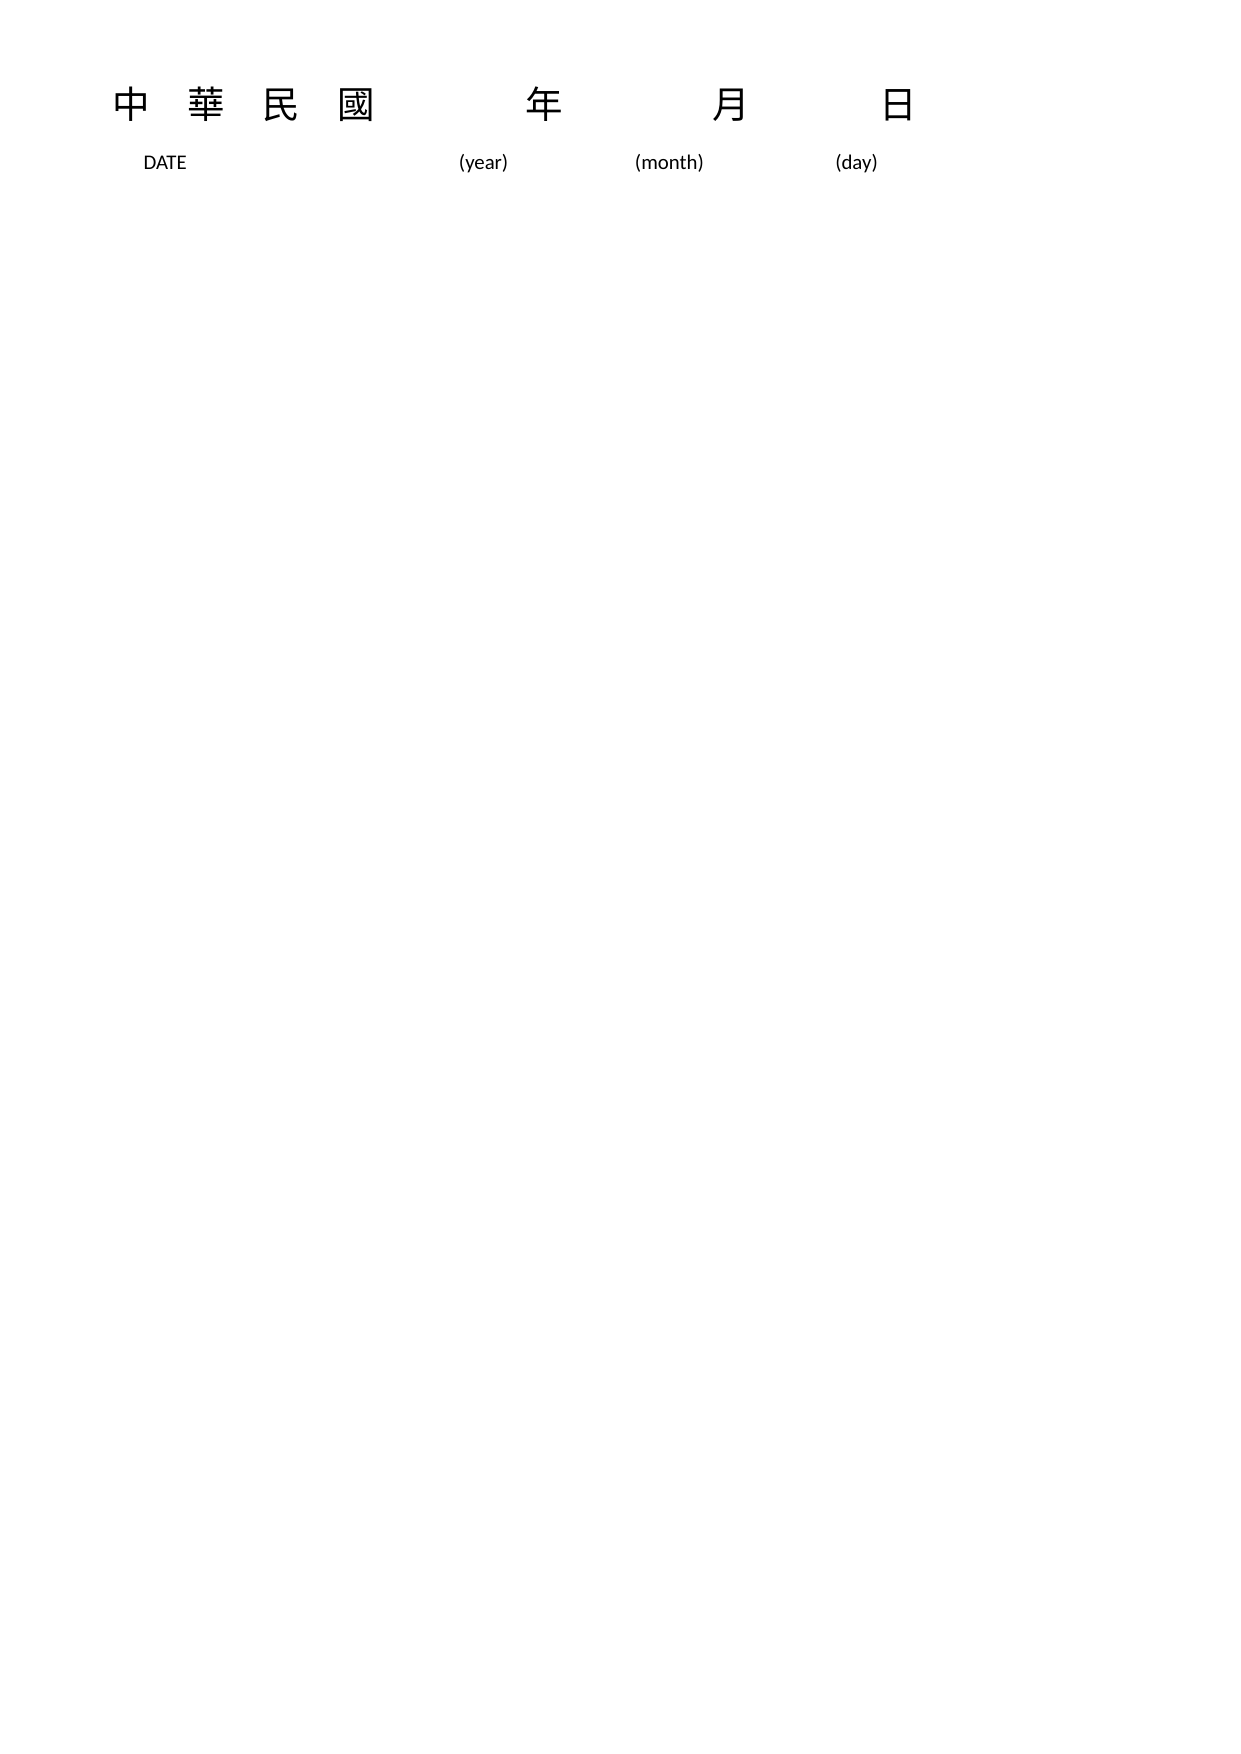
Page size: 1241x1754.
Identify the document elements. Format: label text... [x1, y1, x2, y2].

text 中 華 民 國 年 月 日 DATE (year) (month) (day) [75, 75, 1165, 180]
